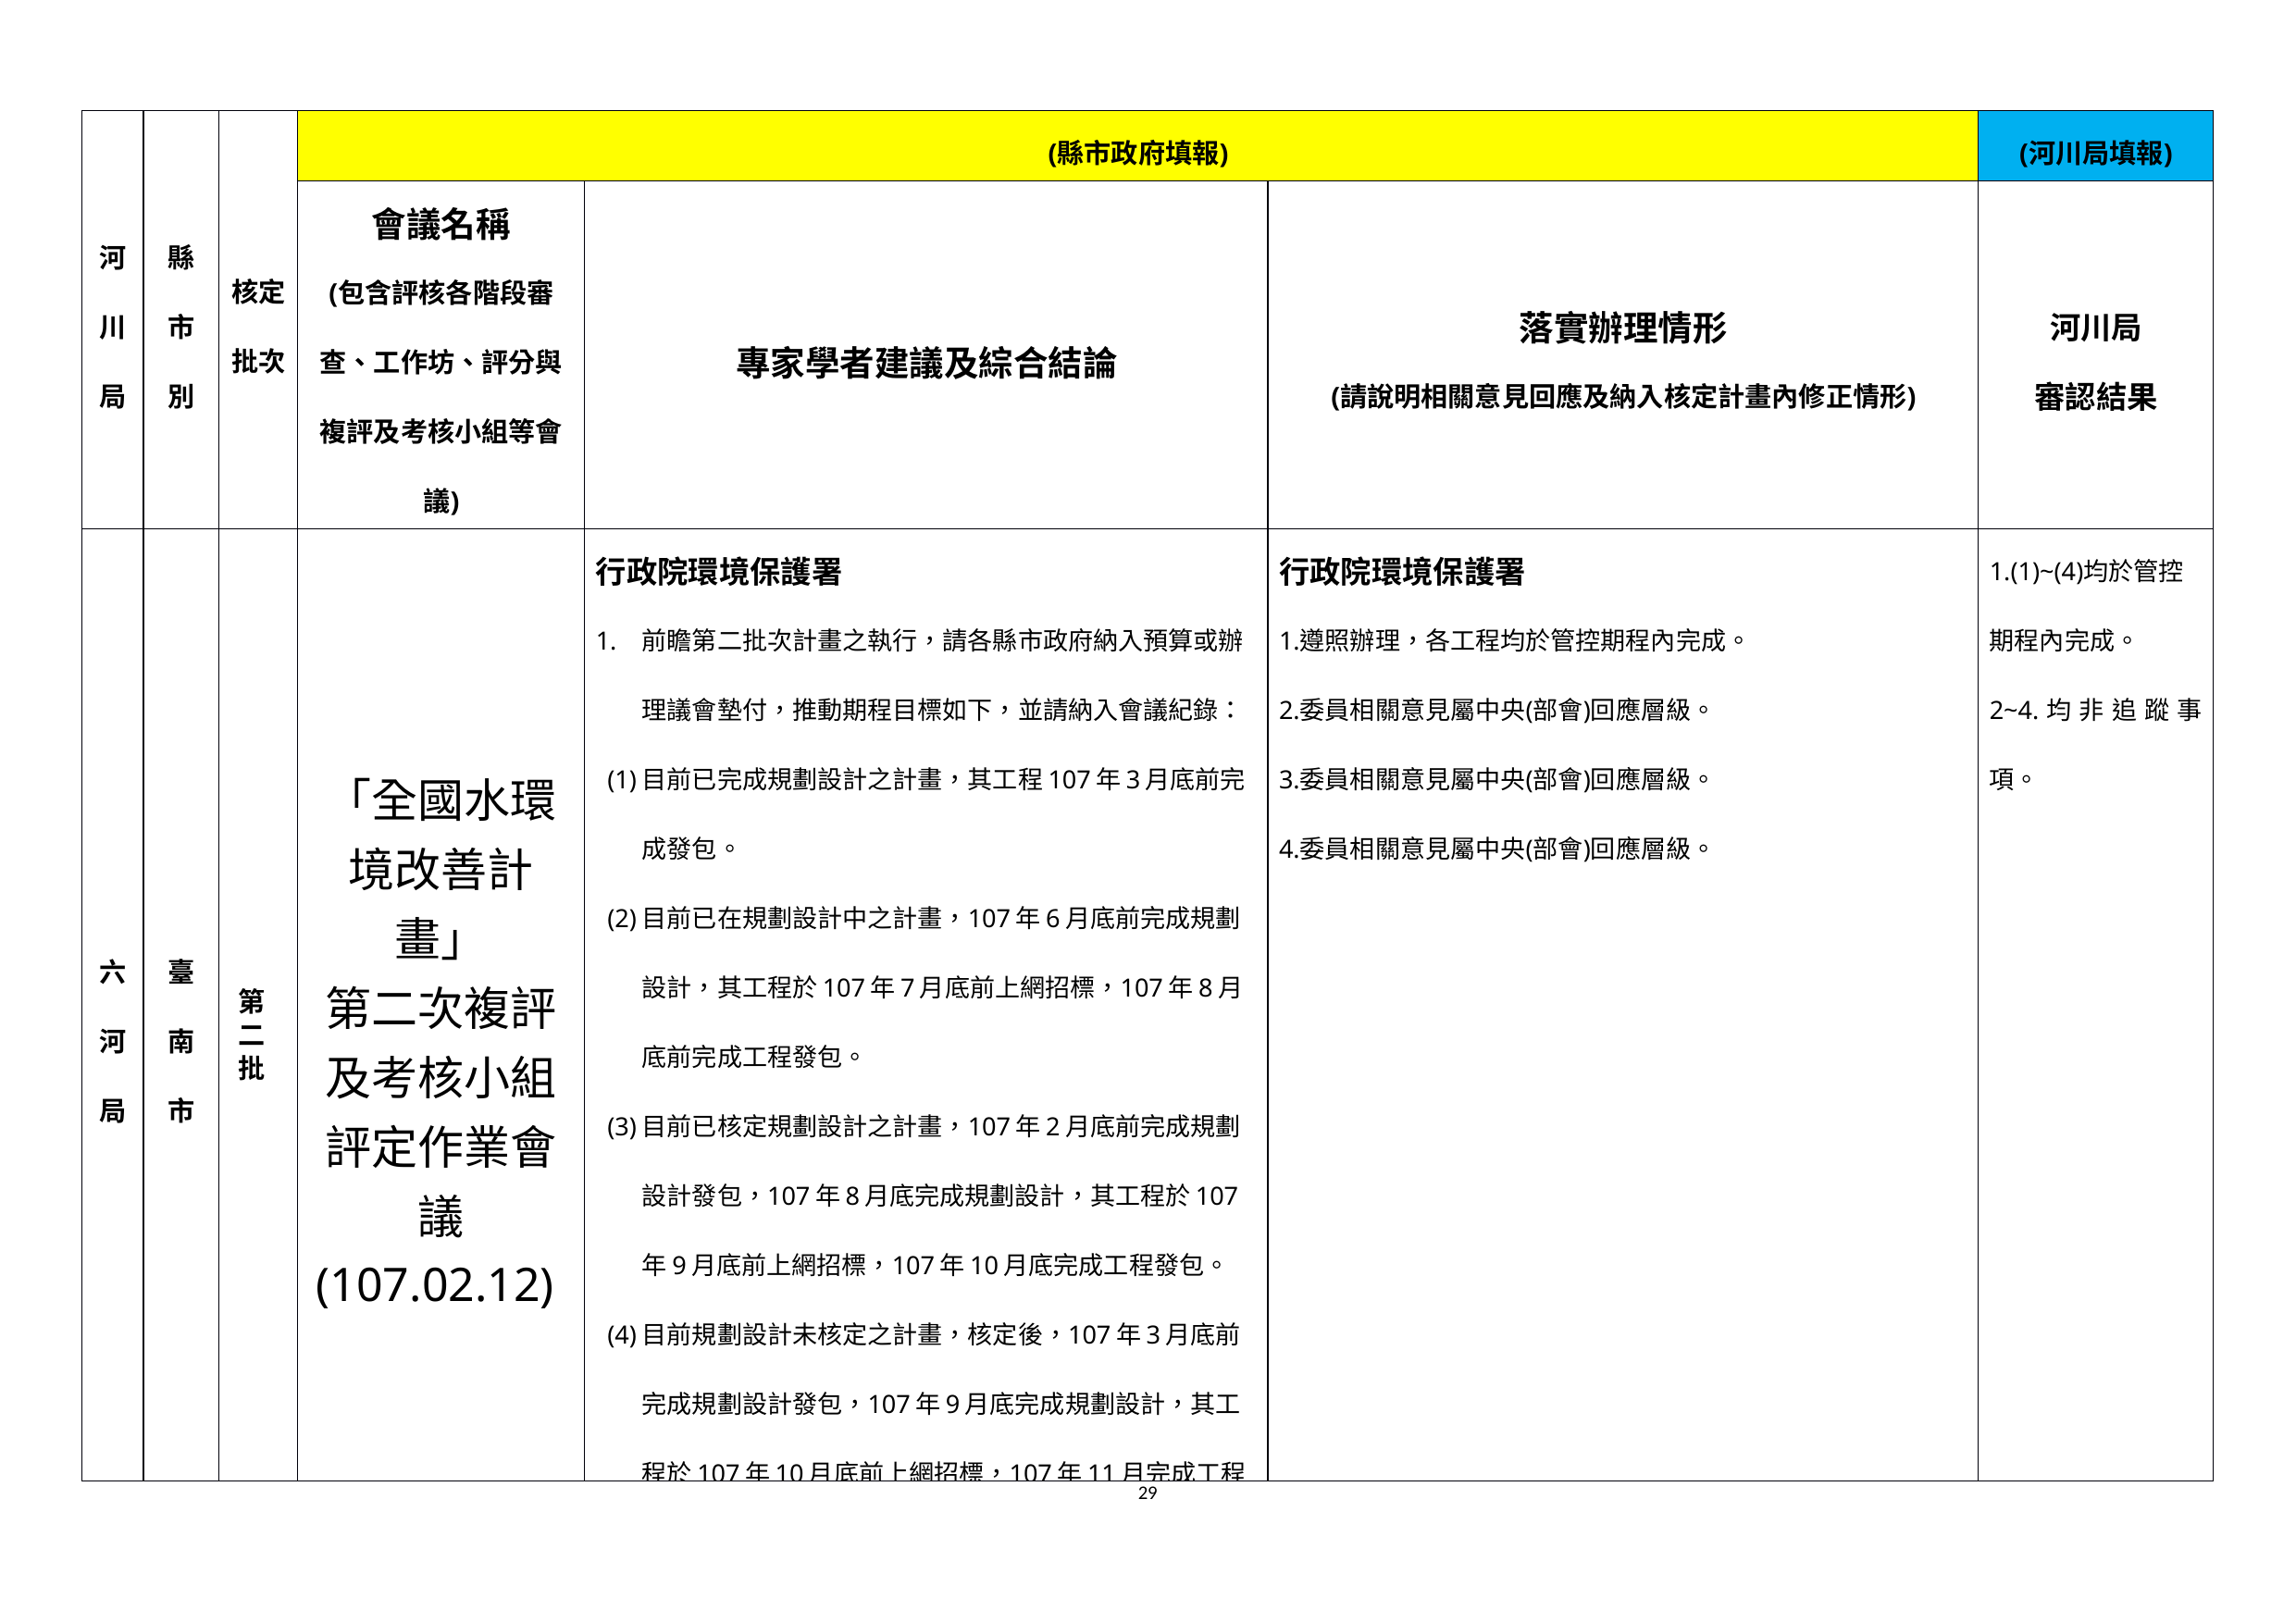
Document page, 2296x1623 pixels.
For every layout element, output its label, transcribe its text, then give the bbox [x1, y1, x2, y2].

table_cell 行政院環境保護署 前瞻第二批次計畫之執行，請各縣市政府納入預算或辦理議會墊付，推動期程目標如下，並請納入會議紀錄： 目前已完成規劃設計之計畫，其工程107年3月底前完成發包。 目前已在規劃設計中之計畫，107年6月底前完成規劃設計，其工程於107年7月底前上網招標，107年8月底前完成工程發包。 目前已核定規劃設計之計畫，107年2月底前完成規劃設計發包，107年8月底完成規劃設計，其工程於107年9月底前上網招標，107年10月底完成工程發包。 目前規劃設計未核定之計畫，核定後，107年3月底前完成規劃設計發包，107年9月底完成規劃設計，其工程於107年10月底前上網招標，107年11月完成工程發包。 生態評估工作指引，係參考環境影響評估作業項目擬定，目的在於調查評估全國水環境計畫項下的執行計畫過程中對生態的影響。例如，淡水河污染整治因為水質改善增加了多項魚種、底棲生物或特殊種類的生物等，而讓民眾有感。請予支持。 前瞻基礎建設計畫—全國水環境改善計畫特別預算經費額度自107年起大幅增加，地方政府於短時間內找尋規劃及細部設計公司不易及工程發包易流標等執行問題，建議經濟部水利署整體考量依地方實際執行需求適時檢討，提出配套方案並妥為因應。 河川要美麗，河面需沒有垃圾，本署預定補助地方政府清理河面垃圾或透過民眾參與方式辦理，請各位委員支持。 [585, 529, 1267, 1481]
table_cell 會議名稱 (包含評核各階段審查、工作坊、評分與複評及考核小組等會議) [298, 181, 584, 528]
table_cell 落實辦理情形 (請說明相關意見回應及納入核定計畫內修正情形) [1269, 181, 1978, 528]
table_header 核定批次 [219, 111, 297, 528]
table_cell 行政院環境保護署 1.遵照辦理，各工程均於管控期程內完成。 2.委員相關意見屬中央(部會)回應層級。 3.委員相關意見屬中央(部會)回應層級。 4.委員相關意見屬中央(部會)回應層級。 [1269, 529, 1978, 1481]
table_cell 臺 南 市 [144, 529, 218, 1481]
table_cell 河川局 審認結果 [1979, 181, 2213, 528]
table_header (河川局填報) [1979, 111, 2213, 180]
table_cell 1.(1)~(4)均於管控期程內完成。 2~4.均非追蹤事項。 [1979, 529, 2213, 1481]
table_cell 六 河 局 [82, 529, 143, 1481]
table_cell 「全國水環境改善計畫」 第二次複評及考核小組評定作業會議 (107.02.12) [298, 529, 584, 1481]
table_cell 專家學者建議及綜合結論 [585, 181, 1267, 528]
table_header 河川局 [82, 111, 143, 528]
table_cell 第 二 批 [219, 529, 297, 1481]
table_header 縣市別 [144, 111, 218, 528]
table_header (縣市政府填報) [298, 111, 1978, 180]
